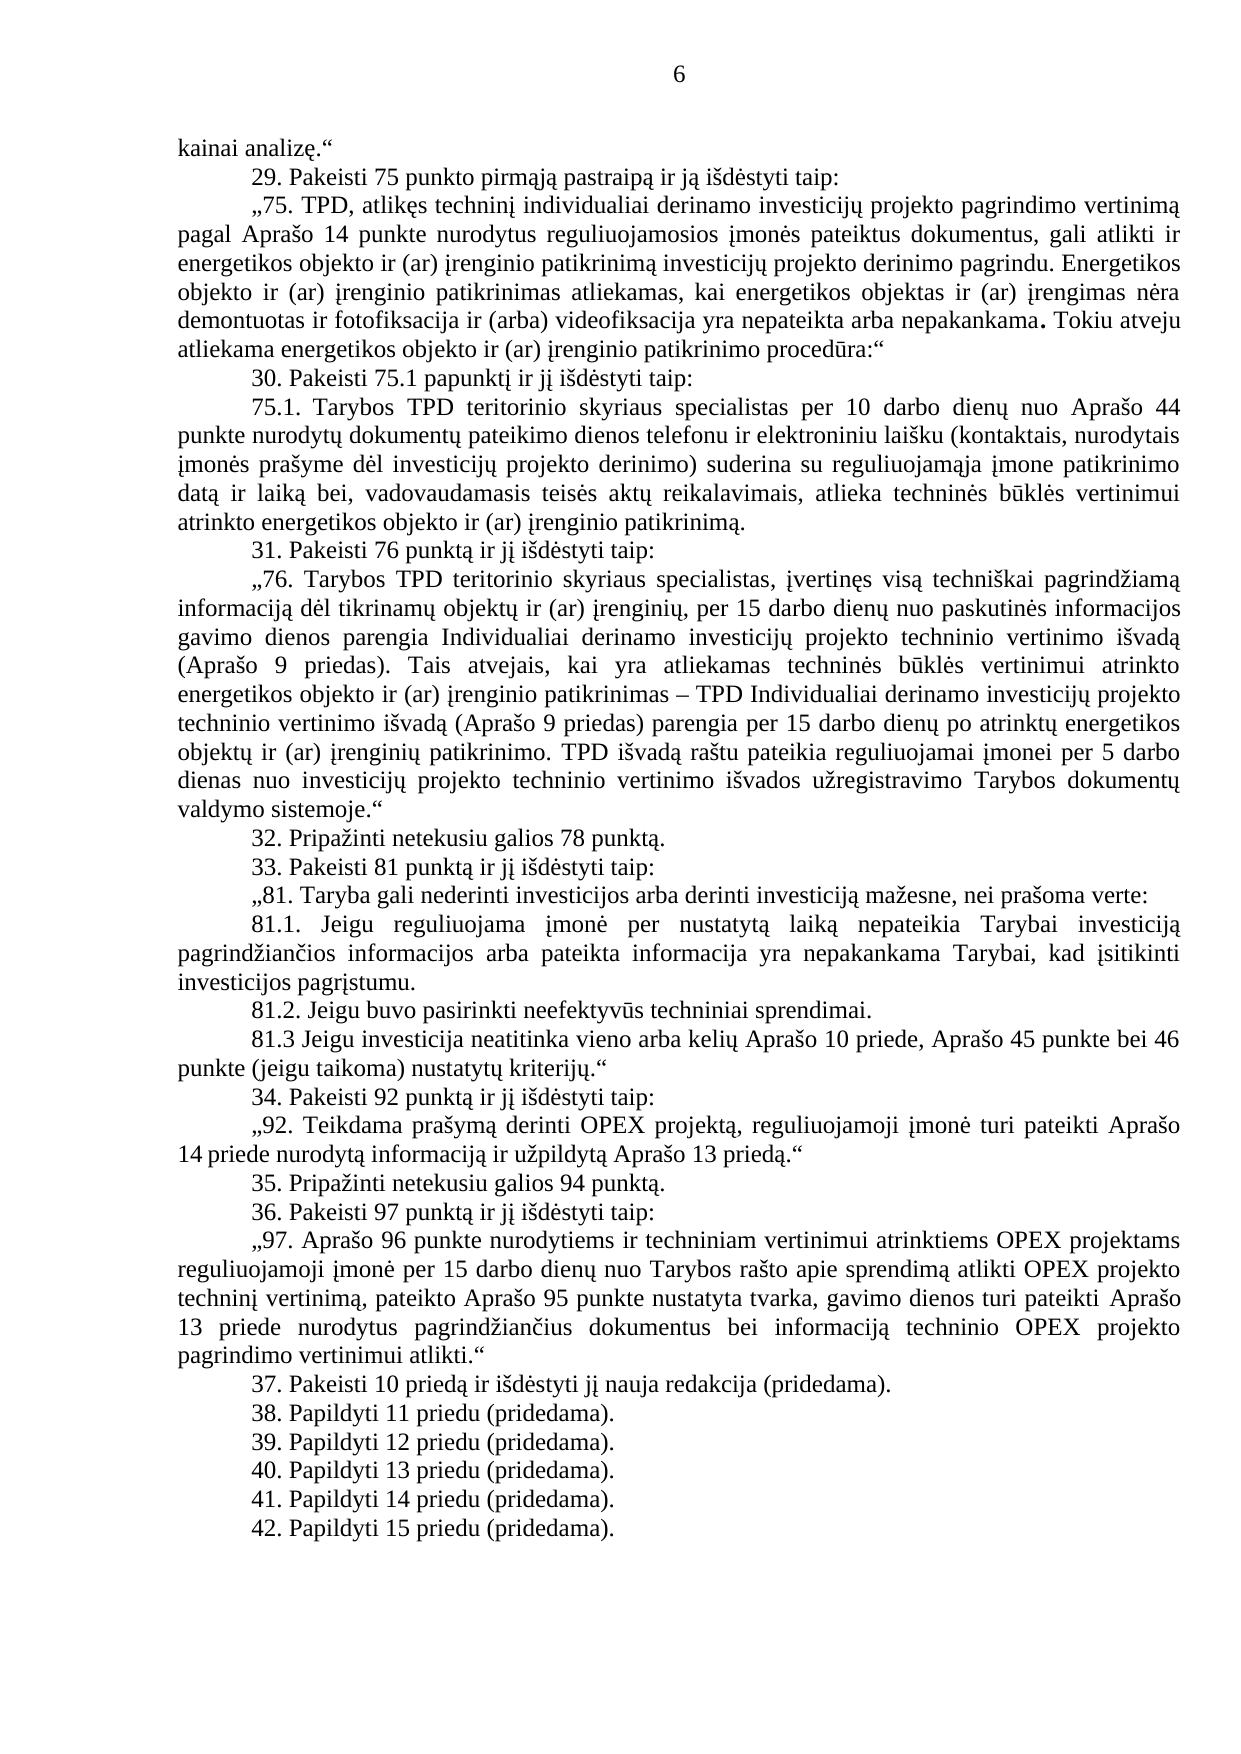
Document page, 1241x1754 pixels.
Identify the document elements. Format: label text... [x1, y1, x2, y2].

text 39. Papildyti 12 priedu (pridedama). [177, 1427, 1181, 1455]
text 81.3 Jeigu investicija neatitinka vieno arba kelių Aprašo 10 priede, Aprašo 45 punkte bei 46 punkte (jeigu taikoma) nustatytų kriterijų.“ [177, 1024, 1181, 1082]
text 29. Pakeisti 75 punkto pirmąją pastraipą ir ją išdėstyti taip: [177, 162, 1181, 190]
text 81.1. Jeigu reguliuojama įmonė per nustatytą laiką nepateikia Tarybai investiciją pagrindžiančios informacijos arba pateikta informacija yra nepakankama Tarybai, kad įsitikinti investicijos pagrįstumu. [177, 909, 1181, 995]
text kainai analizę.“ [177, 133, 1181, 162]
text „75. TPD, atlikęs techninį individualiai derinamo investicijų projekto pagrindimo vertinimą pagal Aprašo 14 punkte nurodytus reguliuojamosios įmonės pateiktus dokumentus, gali atlikti ir energetikos objekto ir (ar) įrenginio patikrinimą investicijų projekto derinimo pagrindu. Energetikos objekto ir (ar) įrenginio patikrinimas atliekamas, kai energetikos objektas ir (ar) įrengimas nėra demontuotas ir fotofiksacija ir (arba) videofiksacija yra nepateikta arba nepakankama. Tokiu atveju atliekama energetikos objekto ir (ar) įrenginio patikrinimo procedūra:“ [177, 190, 1181, 363]
text 31. Pakeisti 76 punktą ir jį išdėstyti taip: [177, 535, 1181, 564]
text 37. Pakeisti 10 priedą ir išdėstyti jį nauja redakcija (pridedama). [177, 1369, 1181, 1398]
text 42. Papildyti 15 priedu (pridedama). [177, 1513, 1181, 1542]
text 36. Pakeisti 97 punktą ir jį išdėstyti taip: [177, 1197, 1181, 1225]
text „81. Taryba gali nederinti investicijos arba derinti investiciją mažesne, nei prašoma verte: [177, 880, 1181, 909]
text „76. Tarybos TPD teritorinio skyriaus specialistas, įvertinęs visą techniškai pagrindžiamą informaciją dėl tikrinamų objektų ir (ar) įrenginių, per 15 darbo dienų nuo paskutinės informacijos gavimo dienos parengia Individualiai derinamo investicijų projekto techninio vertinimo išvadą (Aprašo 9 priedas). Tais atvejais, kai yra atliekamas techninės būklės vertinimui atrinkto energetikos objekto ir (ar) įrenginio patikrinimas – TPD Individualiai derinamo investicijų projekto techninio vertinimo išvadą (Aprašo 9 priedas) parengia per 15 darbo dienų po atrinktų energetikos objektų ir (ar) įrenginių patikrinimo. TPD išvadą raštu pateikia reguliuojamai įmonei per 5 darbo dienas nuo investicijų projekto techninio vertinimo išvados užregistravimo Tarybos dokumentų valdymo sistemoje.“ [177, 564, 1181, 823]
text 35. Pripažinti netekusiu galios 94 punktą. [177, 1168, 1181, 1197]
text 32. Pripažinti netekusiu galios 78 punktą. [177, 823, 1181, 852]
text „92. Teikdama prašymą derinti OPEX projektą, reguliuojamoji įmonė turi pateikti Aprašo 14 priede nurodytą informaciją ir užpildytą Aprašo 13 priedą.“ [177, 1110, 1181, 1168]
text 30. Pakeisti 75.1 papunktį ir jį išdėstyti taip: [177, 363, 1181, 392]
text 38. Papildyti 11 priedu (pridedama). [177, 1398, 1181, 1427]
text 40. Papildyti 13 priedu (pridedama). [177, 1455, 1181, 1484]
text 33. Pakeisti 81 punktą ir jį išdėstyti taip: [177, 852, 1181, 880]
text „97. Aprašo 96 punkte nurodytiems ir techniniam vertinimui atrinktiems OPEX projektams reguliuojamoji įmonė per 15 darbo dienų nuo Tarybos rašto apie sprendimą atlikti OPEX projekto techninį vertinimą, pateikto Aprašo 95 punkte nustatyta tvarka, gavimo dienos turi pateikti Aprašo 13 priede nurodytus pagrindžiančius dokumentus bei informaciją techninio OPEX projekto pagrindimo vertinimui atlikti.“ [177, 1225, 1181, 1369]
text 34. Pakeisti 92 punktą ir jį išdėstyti taip: [177, 1082, 1181, 1110]
text 81.2. Jeigu buvo pasirinkti neefektyvūs techniniai sprendimai. [177, 995, 1181, 1024]
text 75.1. Tarybos TPD teritorinio skyriaus specialistas per 10 darbo dienų nuo Aprašo 44 punkte nurodytų dokumentų pateikimo dienos telefonu ir elektroniniu laišku (kontaktais, nurodytais įmonės prašyme dėl investicijų projekto derinimo) suderina su reguliuojamąja įmone patikrinimo datą ir laiką bei, vadovaudamasis teisės aktų reikalavimais, atlieka techninės būklės vertinimui atrinkto energetikos objekto ir (ar) įrenginio patikrinimą. [177, 392, 1181, 535]
text 41. Papildyti 14 priedu (pridedama). [177, 1484, 1181, 1513]
